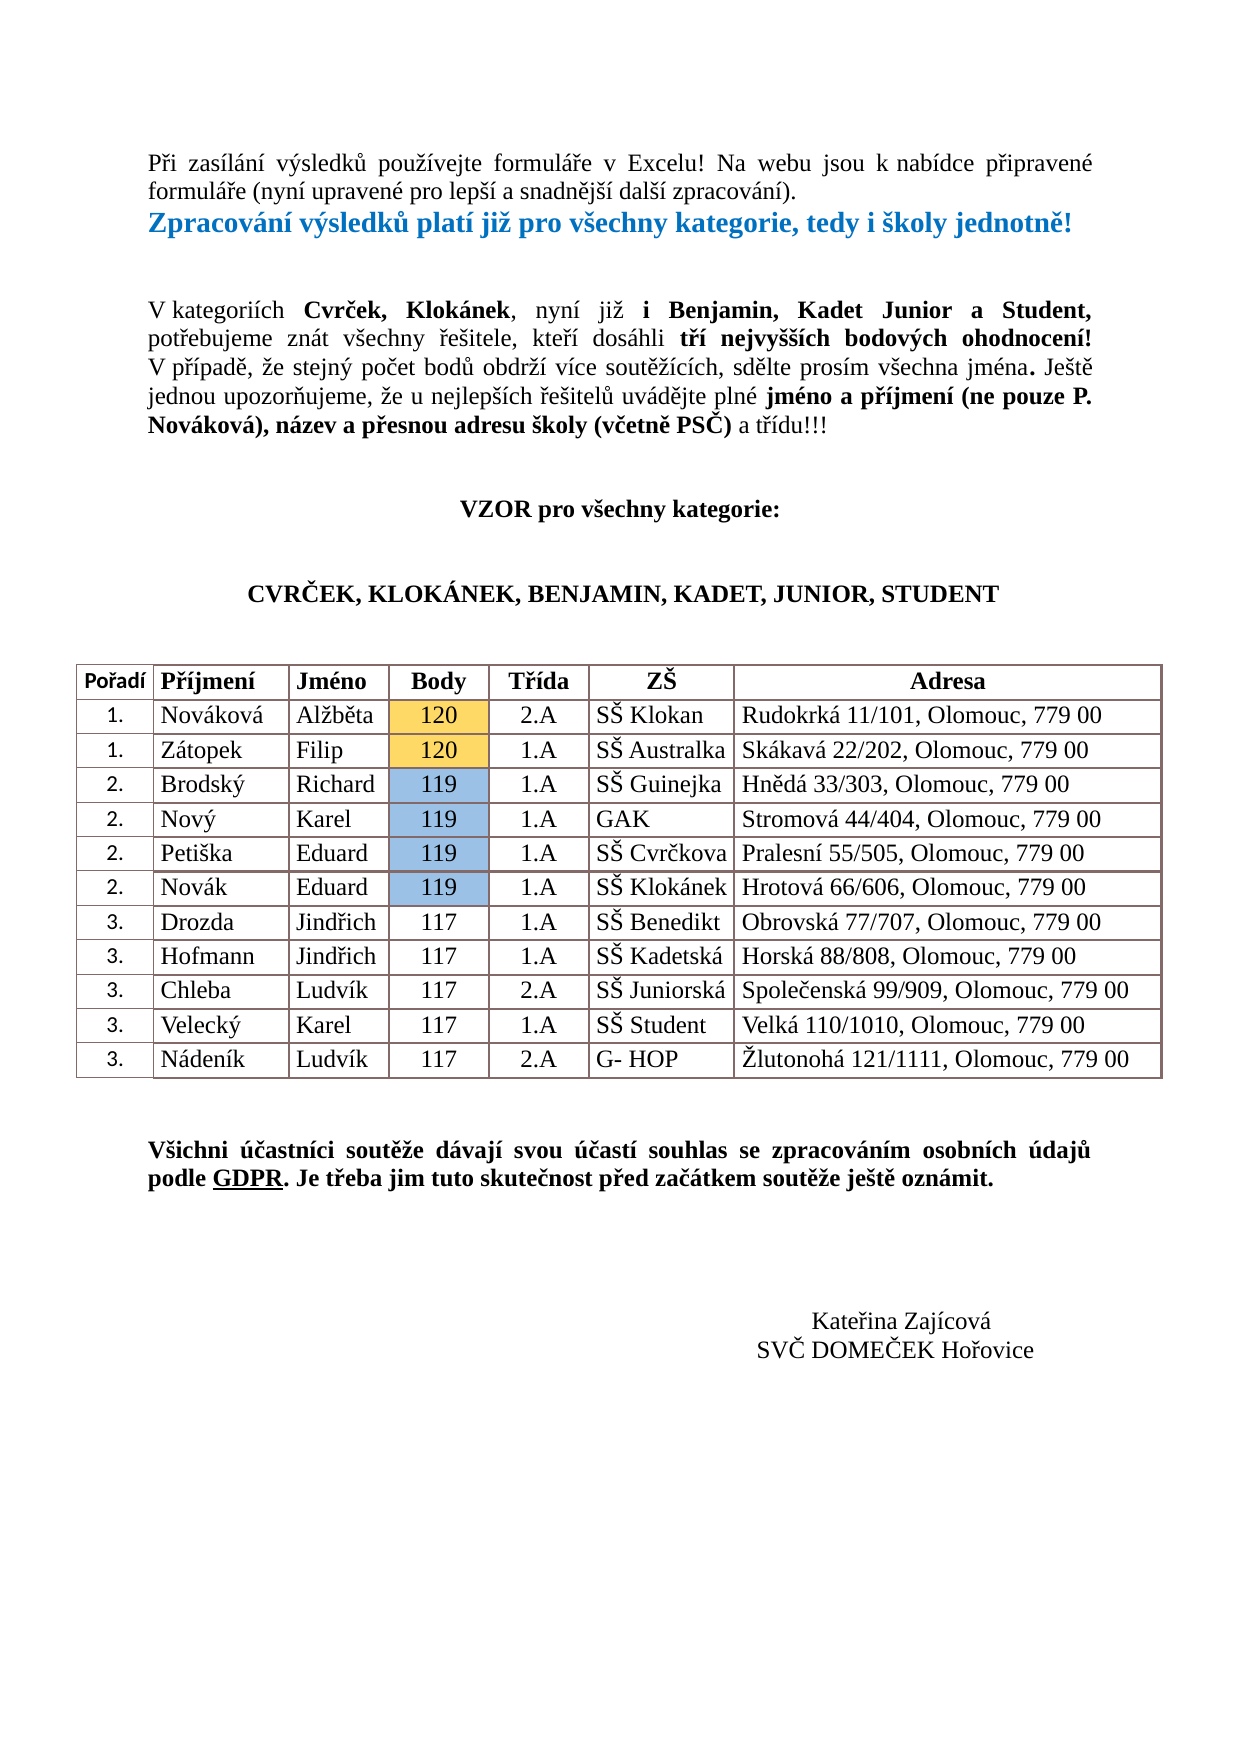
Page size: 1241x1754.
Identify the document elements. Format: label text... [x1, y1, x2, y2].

table_cell 120 [390, 735, 488, 767]
table_cell 1.A [490, 907, 588, 939]
table_cell 119 [390, 769, 488, 802]
table_cell 1. [77, 700, 153, 733]
table_cell Brodský [154, 769, 288, 802]
table_cell 2. [77, 871, 153, 905]
table_cell SŠ Guinejka [590, 769, 733, 802]
table_cell Novák [154, 873, 288, 905]
table_cell 1.A [490, 941, 588, 973]
table_cell SŠ Australka [590, 735, 733, 767]
table_header Třída [490, 666, 588, 698]
table_cell Richard [290, 769, 388, 802]
text SVČ DOMEČEK Hořovice [664, 1335, 1093, 1364]
table_cell Ludvík [290, 976, 388, 1008]
table_cell SŠ Kadetská [590, 941, 733, 973]
table_cell Velká 110/1010, Olomouc, 779 00 [735, 1010, 1160, 1042]
table_cell Jindřich [290, 907, 388, 939]
table_cell 119 [390, 838, 488, 870]
text Při zasílání výsledků používejte formuláře v Excelu! Na webu jsou k nabídce připravené formuláře (nyní upravené pro lepší a snadnější další zpracování). [148, 148, 1093, 205]
table_cell 1.A [490, 769, 588, 802]
table_cell Stromová 44/404, Olomouc, 779 00 [735, 804, 1160, 836]
table_header ZŠ [590, 666, 733, 698]
table_cell Nový [154, 804, 288, 836]
table_cell 119 [390, 804, 488, 836]
table_cell Ludvík [290, 1044, 388, 1077]
text Všichni účastníci soutěže dávají svou účastí souhlas se zpracováním osobních údajů podle GDPR. Je třeba jim tuto skutečnost před začátkem soutěže ještě oznámit. [148, 1135, 1093, 1192]
table_cell 3. [77, 975, 153, 1008]
table_cell Hnědá 33/303, Olomouc, 779 00 [735, 769, 1160, 802]
table_cell 3. [77, 906, 153, 939]
table_cell Skákavá 22/202, Olomouc, 779 00 [735, 735, 1160, 767]
table_cell Jindřich [290, 941, 388, 973]
table_cell Hrotová 66/606, Olomouc, 779 00 [735, 873, 1160, 905]
table_cell 119 [390, 873, 488, 905]
table_cell 117 [390, 976, 488, 1008]
table_cell SŠ Student [590, 1010, 733, 1042]
table_header Jméno [290, 666, 388, 698]
table_cell Žlutonohá 121/1111, Olomouc, 779 00 [735, 1044, 1160, 1077]
table_cell 117 [390, 941, 488, 973]
text Kateřina Zajícová [738, 1306, 1093, 1335]
table_cell 2. [77, 768, 153, 802]
table_cell 117 [390, 907, 488, 939]
table_cell G- HOP [590, 1044, 733, 1077]
table_cell Obrovská 77/707, Olomouc, 779 00 [735, 907, 1160, 939]
table_header Adresa [735, 666, 1160, 698]
table_cell Karel [290, 804, 388, 836]
table_cell Eduard [290, 838, 388, 870]
table_cell Nádeník [154, 1044, 288, 1077]
table_cell Karel [290, 1010, 388, 1042]
table_cell 2.A [490, 701, 588, 733]
table_cell SŠ Juniorská [590, 976, 733, 1008]
text Zpracování výsledků platí již pro všechny kategorie, tedy i školy jednotně! [148, 205, 1093, 239]
table_cell 2.A [490, 1044, 588, 1077]
text VZOR pro všechny kategorie: [148, 494, 1093, 523]
table_cell SŠ Cvrčkova [590, 838, 733, 870]
table_cell GAK [590, 804, 733, 836]
table_cell Nováková [154, 701, 288, 733]
table_cell 120 [390, 701, 488, 733]
table_cell Pralesní 55/505, Olomouc, 779 00 [735, 838, 1160, 870]
table_cell 2.A [490, 976, 588, 1008]
table_cell SŠ Klokan [590, 701, 733, 733]
table_cell 3. [77, 940, 153, 973]
table_cell Rudokrká 11/101, Olomouc, 779 00 [735, 701, 1160, 733]
table_cell Filip [290, 735, 388, 767]
table_cell 1.A [490, 1010, 588, 1042]
text CVRČEK, KLOKÁNEK, BENJAMIN, KADET, JUNIOR, STUDENT [148, 579, 1093, 608]
table_cell SŠ Klokánek [590, 873, 733, 905]
table_cell 1.A [490, 838, 588, 870]
table_cell Zátopek [154, 735, 288, 767]
table_cell 1.A [490, 804, 588, 836]
table_cell Eduard [290, 873, 388, 905]
table_cell 2. [77, 803, 153, 836]
table_cell Alžběta [290, 701, 388, 733]
table_cell Společenská 99/909, Olomouc, 779 00 [735, 976, 1160, 1008]
table_cell Horská 88/808, Olomouc, 779 00 [735, 941, 1160, 973]
table_cell 3. [77, 1043, 153, 1077]
table_cell Petiška [154, 838, 288, 870]
table_cell Chleba [154, 976, 288, 1008]
table_header Pořadí [77, 665, 153, 698]
table_header Příjmení [154, 666, 288, 698]
table_cell 1.A [490, 735, 588, 767]
table_cell Drozda [154, 907, 288, 939]
table_cell 3. [77, 1009, 153, 1042]
table_cell 117 [390, 1010, 488, 1042]
table_cell 2. [77, 837, 153, 870]
table_cell SŠ Benedikt [590, 907, 733, 939]
table_cell 117 [390, 1044, 488, 1077]
text V kategoriích Cvrček, Klokánek, nyní již i Benjamin, Kadet Junior a Student, potřebujeme znát všechny řešitele, kteří dosáhli tří nejvyšších bodových ohodnocení! V případě, že stejný počet bodů obdrží více soutěžících, sdělte prosím všechna jména. Ještě jednou upozorňujeme, že u nejlepších řešitelů uvádějte plné jméno a příjmení (ne pouze P. Nováková), název a přesnou adresu školy (včetně PSČ) a třídu!!! [148, 295, 1093, 438]
table_cell 1.A [490, 873, 588, 905]
table_cell Hofmann [154, 941, 288, 973]
table_cell Velecký [154, 1010, 288, 1042]
table_cell 1. [77, 734, 153, 767]
table_header Body [390, 666, 488, 698]
